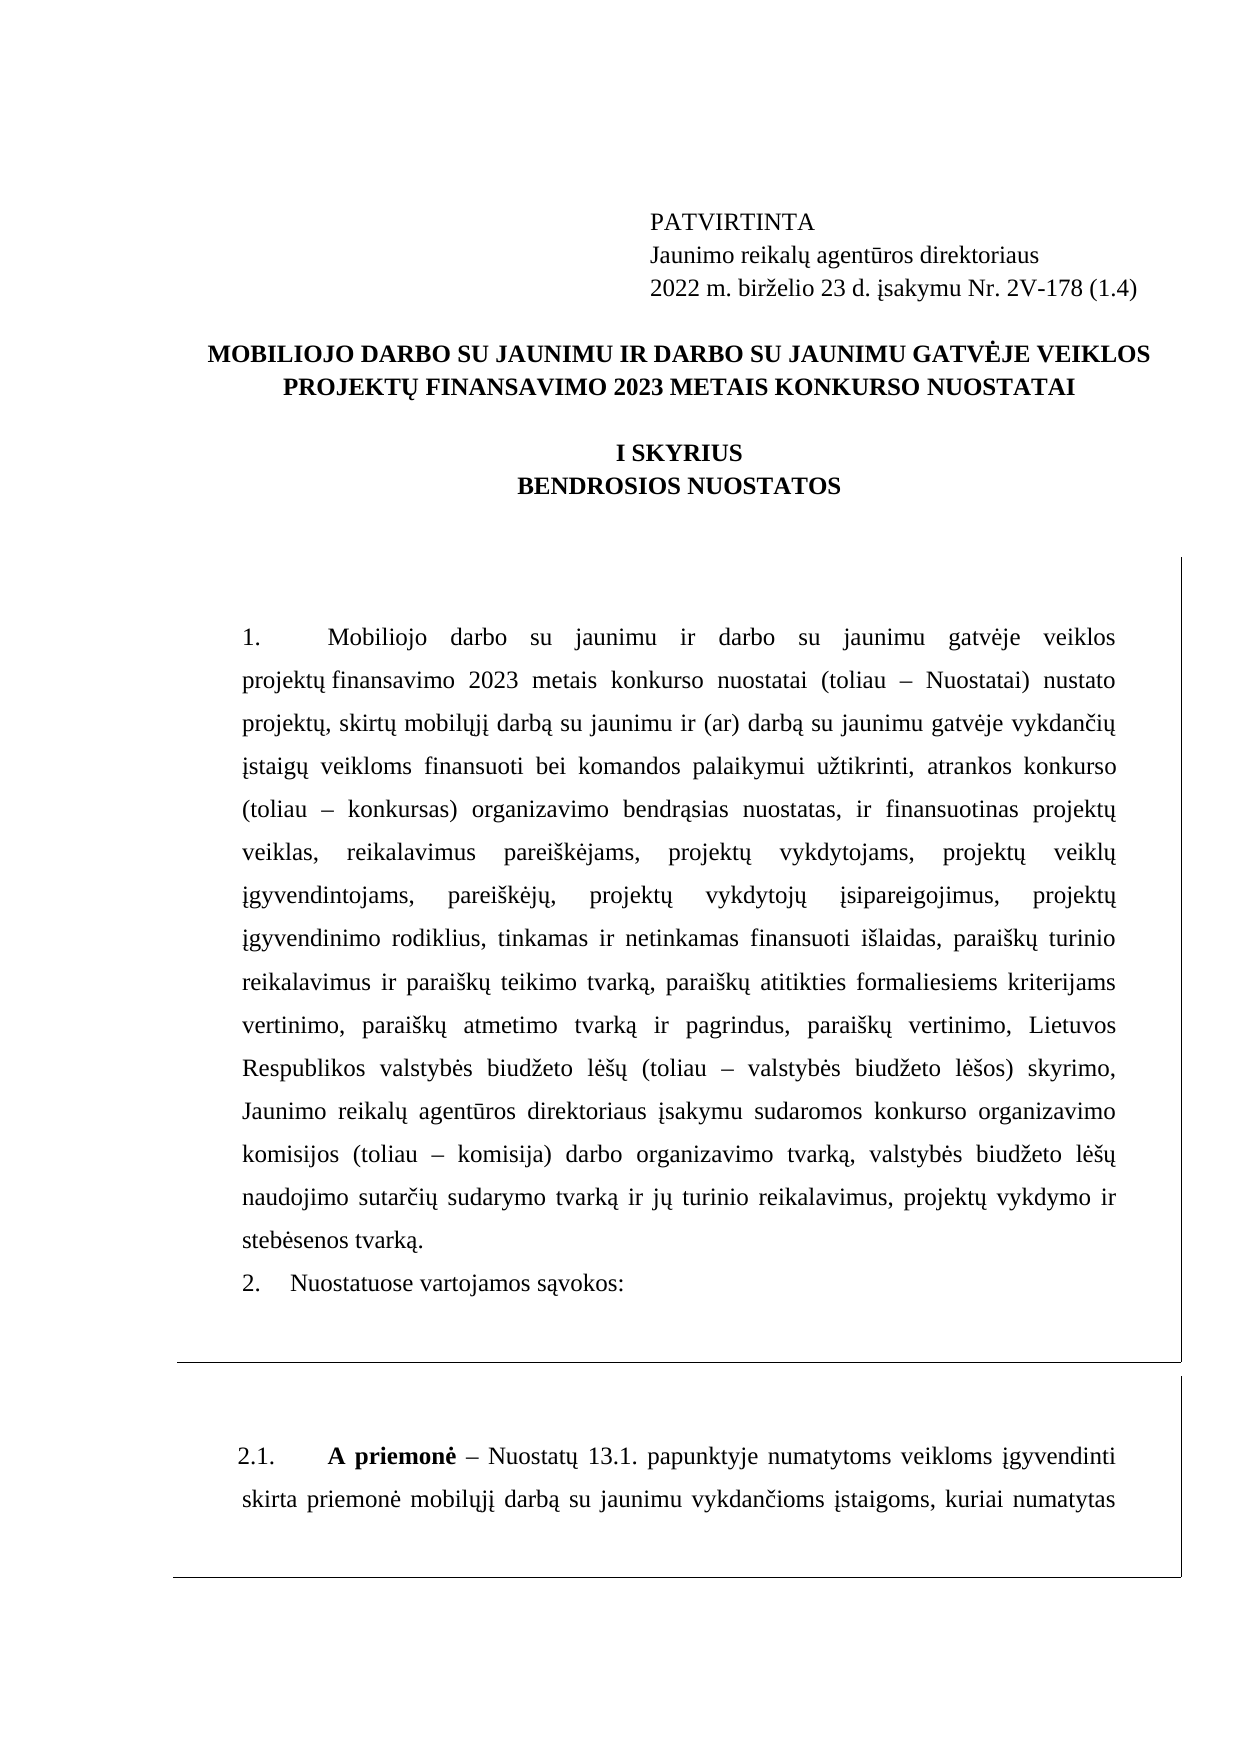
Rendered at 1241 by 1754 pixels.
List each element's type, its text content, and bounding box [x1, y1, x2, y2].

text 1. Mobiliojo darbo su jaunimu ir darbo su jaunimu gatvėje veiklos projektų finansavimo 2023 metais konkurso nuostatai (toliau – Nuostatai) nustato projektų, skirtų mobilųjį darbą su jaunimu ir (ar) darbą su jaunimu gatvėje vykdančių įstaigų veikloms finansuoti bei komandos palaikymui užtikrinti, atrankos konkurso (toliau – konkursas) organizavimo bendrąsias nuostatas, ir finansuotinas projektų veiklas, reikalavimus pareiškėjams, projektų vykdytojams, projektų veiklų įgyvendintojams, pareiškėjų, projektų vykdytojų įsipareigojimus, projektų įgyvendinimo rodiklius, tinkamas ir netinkamas finansuoti išlaidas, paraiškų turinio reikalavimus ir paraiškų teikimo tvarką, paraiškų atitikties formaliesiems kriterijams vertinimo, paraiškų atmetimo tvarką ir pagrindus, paraiškų vertinimo, Lietuvos Respublikos valstybės biudžeto lėšų (toliau – valstybės biudžeto lėšos) skyrimo, Jaunimo reikalų agentūros direktoriaus įsakymu sudaromos konkurso organizavimo komisijos (toliau – komisija) darbo organizavimo tvarką, valstybės biudžeto lėšų naudojimo sutarčių sudarymo tvarką ir jų turinio reikalavimus, projektų vykdymo ir stebėsenos tvarką. [177, 557, 1181, 1204]
text I SKYRIUS [177, 438, 1181, 467]
text 2. Nuostatuose vartojamos sąvokos: [177, 1204, 1181, 1362]
text 2.1. A priemonė – Nuostatų 13.1. papunktyje numatytoms veikloms įgyvendinti skirta priemonė mobilųjį darbą su jaunimu vykdančioms įstaigoms, kuriai numatytas [173, 1376, 1181, 1577]
text 2022 m. birželio 23 d. įsakymu Nr. 2V-178 (1.4) [177, 273, 1181, 301]
text Jaunimo reikalų agentūros direktoriaus [650, 240, 1181, 268]
text BENDROSIOS NUOSTATOS [177, 471, 1181, 499]
text MOBILIOJO DARBO SU JAUNIMU IR DARBO SU JAUNIMU GATVĖJE VEIKLOS PROJEKTŲ FINANSAVIMO 2023 METAIS KONKURSO NUOSTATAI [177, 339, 1181, 401]
text PATVIRTINTA [650, 207, 1181, 235]
